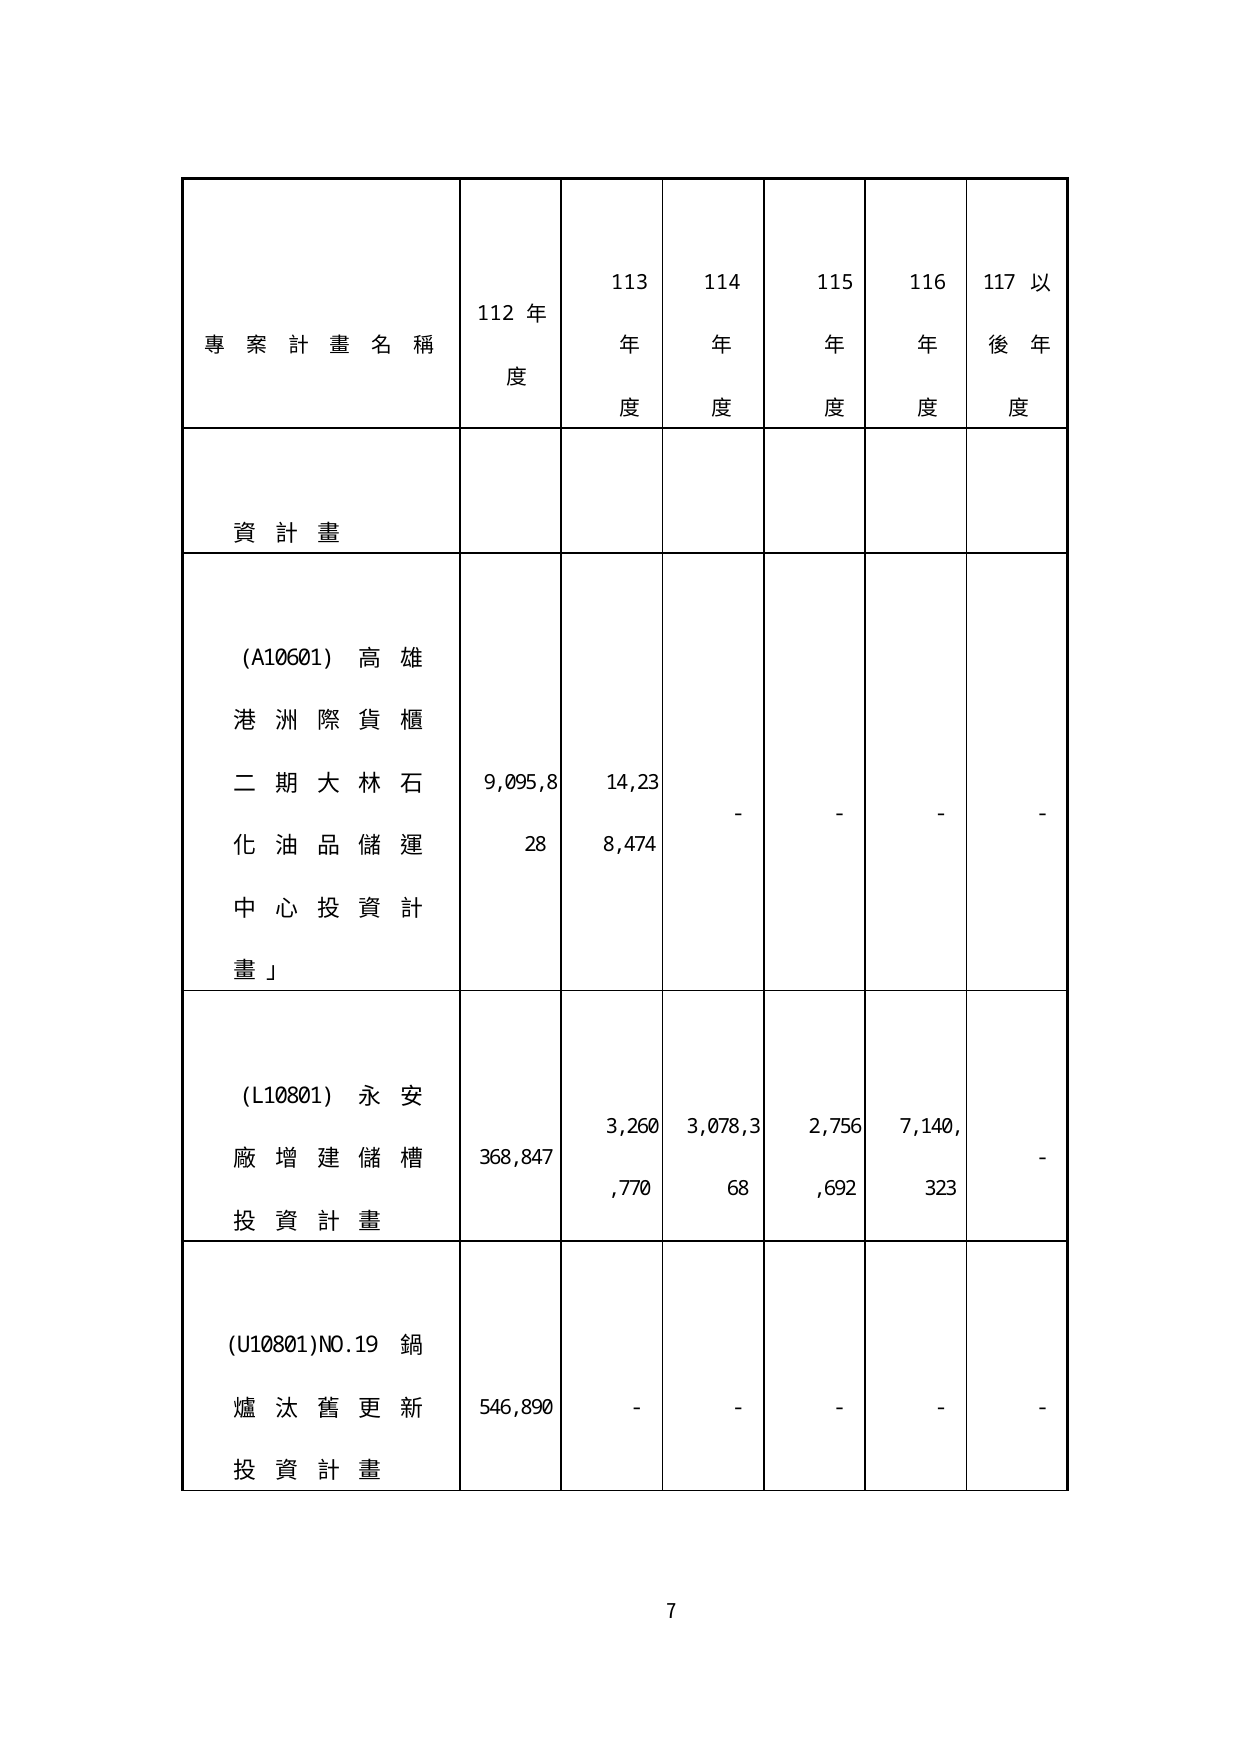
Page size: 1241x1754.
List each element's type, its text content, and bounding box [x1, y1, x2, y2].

table_header 115年度 [765, 180, 864, 427]
table_cell 9,095,828 [461, 554, 560, 990]
table_cell - [866, 554, 966, 990]
table_cell 546,890 [461, 1242, 560, 1490]
table_header 117以後年度 [967, 180, 1066, 427]
table_cell 2,756,692 [765, 991, 864, 1240]
table_cell 資計畫 [184, 429, 459, 552]
table_cell - [663, 554, 763, 990]
table_cell [967, 429, 1066, 552]
table_cell 7,140,323 [866, 991, 966, 1240]
table_cell - [765, 1242, 864, 1490]
table_cell 14,238,474 [562, 554, 662, 990]
table_cell 3,078,368 [663, 991, 763, 1240]
table_cell - [967, 554, 1066, 990]
table_cell (U10801)NO.19 鍋爐汰舊更新投資計畫 [184, 1242, 459, 1490]
table_header 113年度 [562, 180, 662, 427]
table_cell - [866, 1242, 966, 1490]
table_cell [461, 429, 560, 552]
table_cell - [967, 1242, 1066, 1490]
table_cell (A10601)高雄港洲際貨櫃二期大林石化油品儲運中心投資計畫」 [184, 554, 459, 990]
table_cell [562, 429, 662, 552]
table_header 116年度 [866, 180, 966, 427]
table_cell [765, 429, 864, 552]
table_header 112年度 [461, 180, 560, 427]
table_cell 368,847 [461, 991, 560, 1240]
table_cell (L10801)永安廠增建儲槽投資計畫 [184, 991, 459, 1240]
table_cell [663, 429, 763, 552]
table_cell - [663, 1242, 763, 1490]
table_cell - [562, 1242, 662, 1490]
table_header 114年度 [663, 180, 763, 427]
table_cell - [967, 991, 1066, 1240]
table_cell - [765, 554, 864, 990]
table_header 專案計畫名稱 [184, 180, 459, 427]
table_cell 3,260,770 [562, 991, 662, 1240]
table_cell [866, 429, 966, 552]
